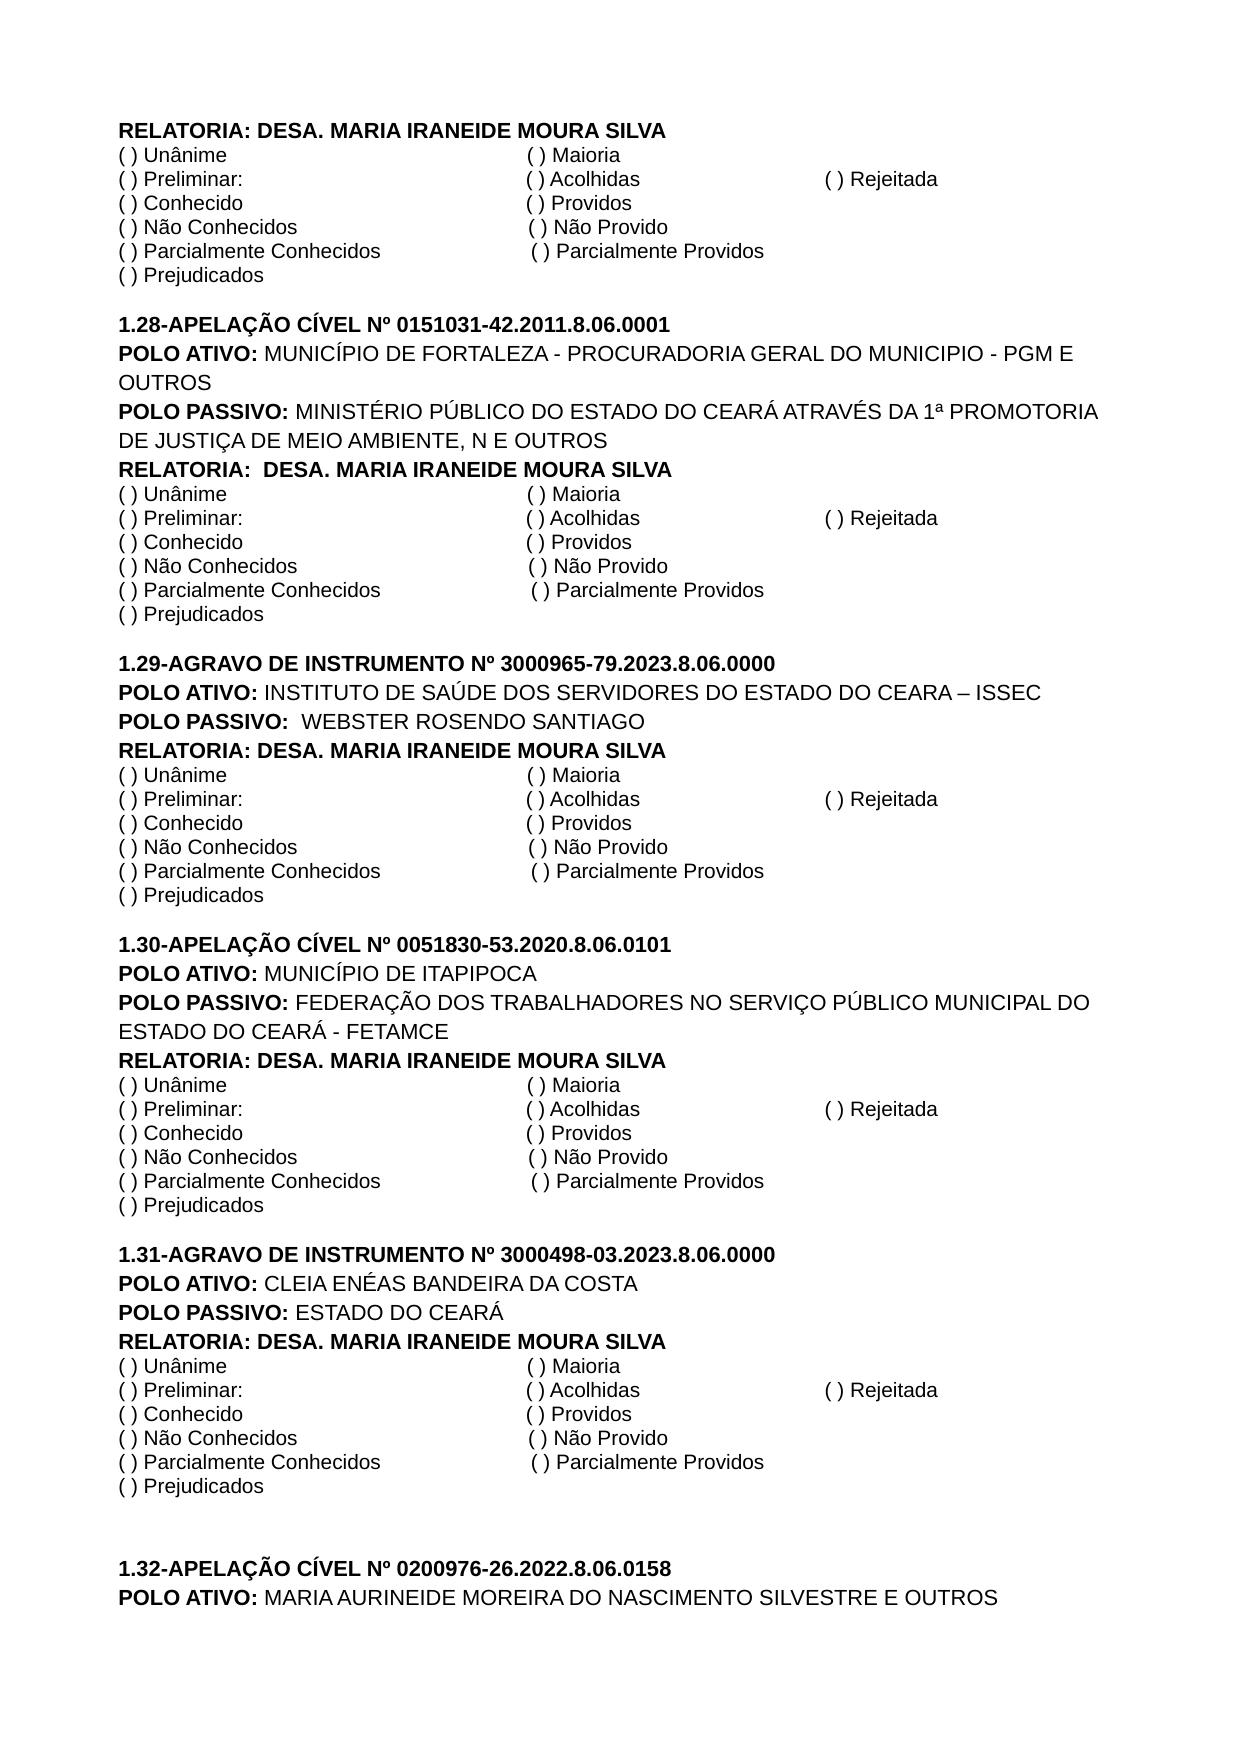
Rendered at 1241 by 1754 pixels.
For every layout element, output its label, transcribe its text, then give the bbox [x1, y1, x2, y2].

text ( ) Unânime ( ) Maioria [118, 1354, 1122, 1378]
text ( ) Não Conhecidos ( ) Não Provido [118, 1145, 1122, 1169]
text ( ) Preliminar: ( ) Acolhidas ( ) Rejeitada [118, 506, 1122, 530]
text ( ) Unânime ( ) Maioria [118, 1073, 1122, 1097]
text ( ) Não Conhecidos ( ) Não Provido [118, 554, 1122, 578]
text ( ) Conhecido ( ) Providos [118, 1121, 1122, 1145]
text RELATORIA: DESA. MARIA IRANEIDE MOURA SILVA [118, 118, 1122, 143]
text ( ) Prejudicados [118, 1193, 1122, 1217]
text ( ) Preliminar: ( ) Acolhidas ( ) Rejeitada [118, 787, 1122, 811]
text ( ) Parcialmente Conhecidos ( ) Parcialmente Providos [118, 578, 1122, 602]
text ( ) Conhecido ( ) Providos [118, 1402, 1122, 1426]
text ( ) Preliminar: ( ) Acolhidas ( ) Rejeitada [118, 1378, 1122, 1402]
text POLO PASSIVO: WEBSTER ROSENDO SANTIAGO [118, 709, 1122, 734]
text ( ) Conhecido ( ) Providos [118, 811, 1122, 835]
text 1.28-APELAÇÃO CÍVEL Nº 0151031-42.2011.8.06.0001 POLO ATIVO: MUNICÍPIO DE FORTALEZA - PROCURADORIA GERAL DO MUNICIPIO - PGM E OUTROS [118, 312, 1122, 395]
text ( ) Parcialmente Conhecidos ( ) Parcialmente Providos [118, 239, 1122, 263]
text ( ) Prejudicados [118, 263, 1122, 287]
text 1.32-APELAÇÃO CÍVEL Nº 0200976-26.2022.8.06.0158 POLO ATIVO: MARIA AURINEIDE MOREIRA DO NASCIMENTO SILVESTRE E OUTROS [118, 1556, 1122, 1611]
text ( ) Parcialmente Conhecidos ( ) Parcialmente Providos [118, 1450, 1122, 1474]
text ( ) Não Conhecidos ( ) Não Provido [118, 1426, 1122, 1450]
text ( ) Prejudicados [118, 1474, 1122, 1498]
text POLO PASSIVO: MINISTÉRIO PÚBLICO DO ESTADO DO CEARÁ ATRAVÉS DA 1ª PROMOTORIA DE JUSTIÇA DE MEIO AMBIENTE, N E OUTROS [118, 399, 1122, 453]
text 1.29-AGRAVO DE INSTRUMENTO Nº 3000965-79.2023.8.06.0000 POLO ATIVO: INSTITUTO DE SAÚDE DOS SERVIDORES DO ESTADO DO CEARA – ISSEC [118, 651, 1122, 705]
text RELATORIA: DESA. MARIA IRANEIDE MOURA SILVA [118, 738, 1122, 763]
text 1.31-AGRAVO DE INSTRUMENTO Nº 3000498-03.2023.8.06.0000 POLO ATIVO: CLEIA ENÉAS BANDEIRA DA COSTA [118, 1242, 1122, 1296]
text ( ) Prejudicados [118, 602, 1122, 626]
text ( ) Conhecido ( ) Providos [118, 191, 1122, 215]
text POLO PASSIVO: FEDERAÇÃO DOS TRABALHADORES NO SERVIÇO PÚBLICO MUNICIPAL DO ESTADO DO CEARÁ - FETAMCE [118, 990, 1122, 1044]
text ( ) Unânime ( ) Maioria [118, 482, 1122, 506]
text RELATORIA: DESA. MARIA IRANEIDE MOURA SILVA [118, 457, 1122, 482]
text ( ) Parcialmente Conhecidos ( ) Parcialmente Providos [118, 859, 1122, 883]
text ( ) Não Conhecidos ( ) Não Provido [118, 215, 1122, 239]
text RELATORIA: DESA. MARIA IRANEIDE MOURA SILVA [118, 1329, 1122, 1354]
text ( ) Conhecido ( ) Providos [118, 530, 1122, 554]
text POLO PASSIVO: ESTADO DO CEARÁ [118, 1300, 1122, 1325]
text ( ) Unânime ( ) Maioria [118, 763, 1122, 787]
text ( ) Preliminar: ( ) Acolhidas ( ) Rejeitada [118, 167, 1122, 191]
text ( ) Parcialmente Conhecidos ( ) Parcialmente Providos [118, 1169, 1122, 1193]
text ( ) Não Conhecidos ( ) Não Provido [118, 835, 1122, 859]
text ( ) Preliminar: ( ) Acolhidas ( ) Rejeitada [118, 1097, 1122, 1121]
text ( ) Prejudicados [118, 883, 1122, 907]
text RELATORIA: DESA. MARIA IRANEIDE MOURA SILVA [118, 1048, 1122, 1073]
text 1.30-APELAÇÃO CÍVEL Nº 0051830-53.2020.8.06.0101 POLO ATIVO: MUNICÍPIO DE ITAPIPOCA [118, 932, 1122, 986]
text ( ) Unânime ( ) Maioria [118, 143, 1122, 167]
